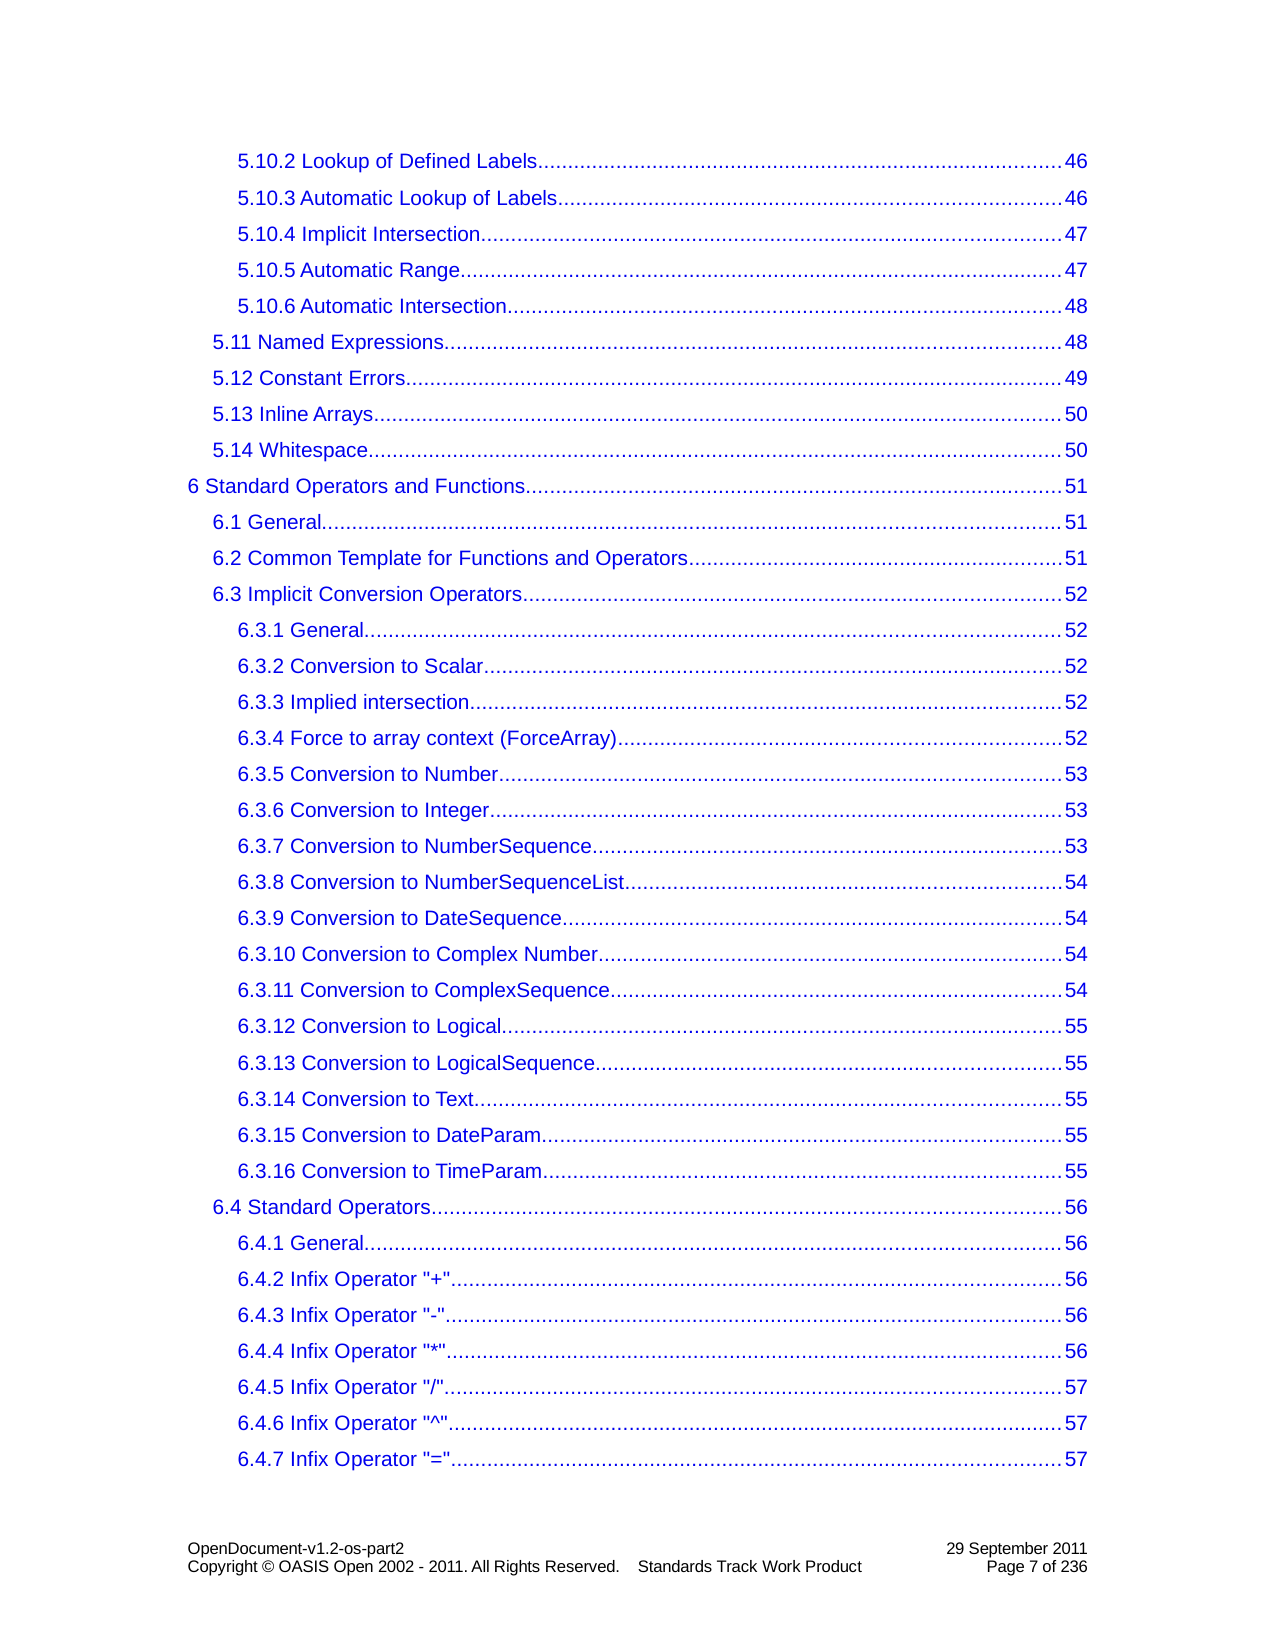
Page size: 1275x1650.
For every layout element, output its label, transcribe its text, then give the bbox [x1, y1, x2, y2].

text 6.3.4 Force to array context (ForceArray) 52 [237, 727, 1088, 750]
text 6.3.12 Conversion to Logical 55 [237, 1015, 1088, 1038]
text 5.13 Inline Arrays 50 [212, 402, 1088, 426]
text 6.3 Implicit Conversion Operators 52 [212, 582, 1088, 606]
text 6.3.1 General 52 [237, 618, 1088, 642]
text 5.10.5 Automatic Range 47 [237, 258, 1088, 282]
text 6.3.14 Conversion to Text 55 [237, 1087, 1088, 1111]
text 6.3.6 Conversion to Integer 53 [237, 799, 1088, 822]
text 6.4.2 Infix Operator "+" 56 [237, 1267, 1088, 1291]
text 6.3.7 Conversion to NumberSequence 53 [237, 835, 1088, 858]
text 5.14 Whitespace 50 [212, 438, 1088, 462]
text 5.10.6 Automatic Intersection 48 [237, 294, 1088, 318]
text 6.3.5 Conversion to Number 53 [237, 763, 1088, 786]
text 6.3.8 Conversion to NumberSequenceList 54 [237, 871, 1088, 894]
text 6.3.11 Conversion to ComplexSequence 54 [237, 979, 1088, 1002]
text 6.3.9 Conversion to DateSequence 54 [237, 907, 1088, 930]
text 6.4.6 Infix Operator "^" 57 [237, 1411, 1088, 1435]
text 5.10.3 Automatic Lookup of Labels 46 [237, 186, 1088, 209]
text 6.3.15 Conversion to DateParam 55 [237, 1123, 1088, 1147]
text 5.10.4 Implicit Intersection 47 [237, 222, 1088, 246]
text 6.3.3 Implied intersection 52 [237, 691, 1088, 714]
text 6.1 General 51 [212, 510, 1088, 534]
text 6.4.4 Infix Operator "*" 56 [237, 1339, 1088, 1363]
text 5.11 Named Expressions 48 [212, 330, 1088, 354]
text 5.12 Constant Errors 49 [212, 366, 1088, 390]
text 5.10.2 Lookup of Defined Labels 46 [237, 150, 1088, 173]
text 6.3.13 Conversion to LogicalSequence 55 [237, 1051, 1088, 1074]
text 6.3.2 Conversion to Scalar 52 [237, 654, 1088, 678]
text 6 Standard Operators and Functions 51 [187, 474, 1088, 498]
text 6.4 Standard Operators 56 [212, 1195, 1088, 1219]
text 6.4.3 Infix Operator "-" 56 [237, 1303, 1088, 1327]
text 6.3.10 Conversion to Complex Number 54 [237, 943, 1088, 966]
text 6.4.5 Infix Operator "/" 57 [237, 1375, 1088, 1399]
text 6.4.1 General 56 [237, 1231, 1088, 1255]
text 6.3.16 Conversion to TimeParam 55 [237, 1159, 1088, 1183]
text 6.4.7 Infix Operator "=" 57 [237, 1447, 1088, 1471]
text 6.2 Common Template for Functions and Operators 51 [212, 546, 1088, 570]
